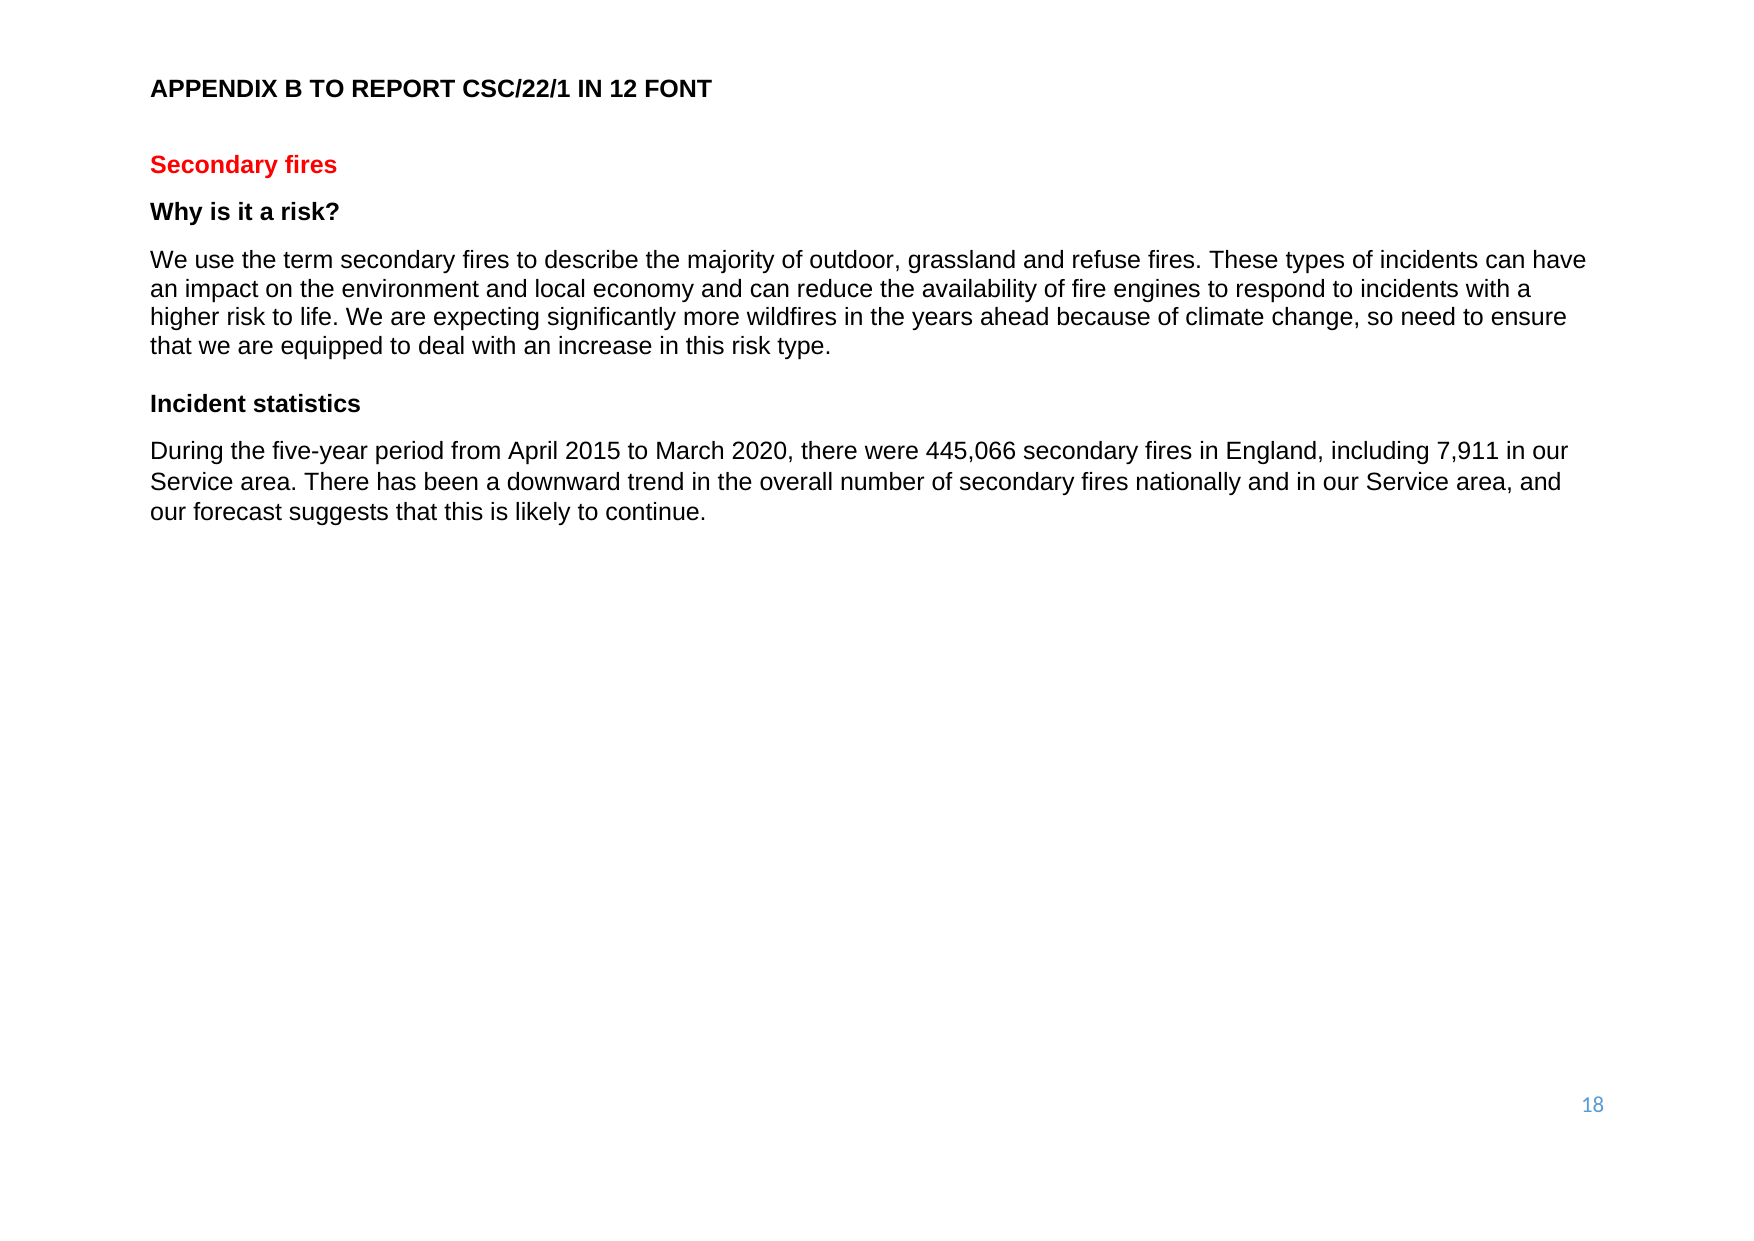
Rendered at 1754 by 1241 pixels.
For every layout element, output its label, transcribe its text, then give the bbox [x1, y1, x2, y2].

text We use the term secondary fires to describe the majority of outdoor, grassland and refuse fires. These types of incidents can have an impact on the environment and local economy and can reduce the availability of fire engines to respond to incidents with a higher risk to life. We are expecting significantly more wildfires in the years ahead because of climate change, so need to ensure that we are equipped to deal with an increase in this risk type. [150, 245, 1604, 360]
text Incident statistics [150, 388, 1604, 417]
text Secondary fires [150, 150, 1604, 179]
text During the five-year period from April 2015 to March 2020, there were 445,066 secondary fires in England, including 7,911 in our Service area. There has been a downward trend in the overall number of secondary fires nationally and in our Service area, and our forecast suggests that this is likely to continue. [150, 436, 1604, 526]
text Why is it a risk? [150, 197, 1604, 226]
